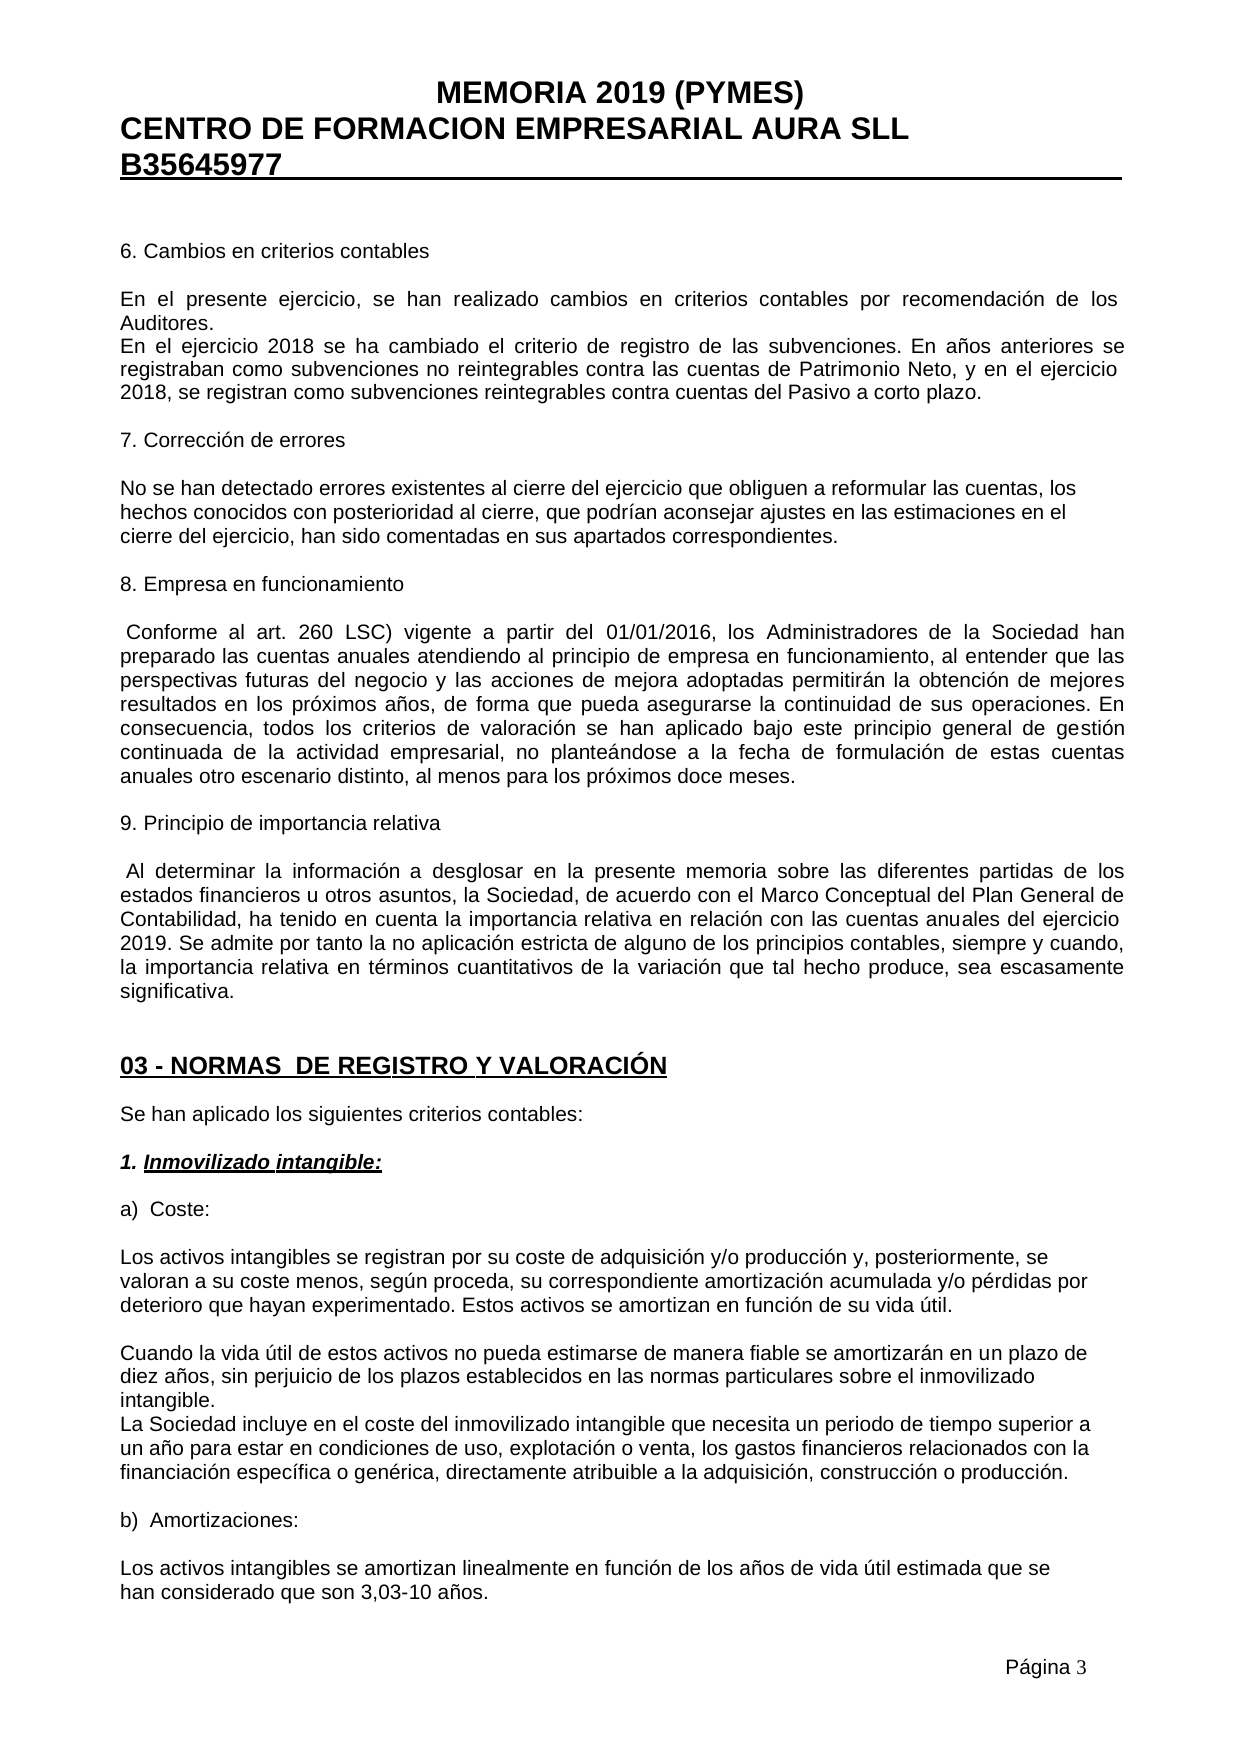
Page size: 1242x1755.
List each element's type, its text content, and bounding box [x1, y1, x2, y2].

text b) Amortizaciones: [120, 1508, 1135, 1532]
text En el ejercicio 2018 se ha cambiado el criterio de registro de las subvenciones. En años anteriores se registraban como subvenciones no reintegrables contra las cuentas de Patrimonio Neto, y en el ejercicio [120, 335, 1125, 381]
text 2019. Se admite por tanto la no aplicación estricta de alguno de los principios contables, siempre y cuando, la importancia relativa en términos cuantitativos de la variación que tal hecho produce, sea escasamente significativa. [120, 931, 1124, 1003]
text 7. Corrección de errores [120, 428, 349, 452]
text 2018, se registran como subvenciones reintegrables contra cuentas del Pasivo a corto plazo. [120, 381, 982, 404]
text Los activos intangibles se registran por su coste de adquisición y/o producción y, posteriormente, se valoran a su coste menos, según proceda, su correspondiente amortización acumulada y/o pérdidas por deterioro que hayan experimentado. Estos activos se amortizan en función de su vida útil. [120, 1245, 1122, 1317]
text Cuando la vida útil de estos activos no pueda estimarse de manera fiable se amortizarán en un plazo de diez años, sin perjuicio de los plazos establecidos en las normas particulares sobre el inmovilizado intangible. [120, 1340, 1087, 1412]
text No se han detectado errores existentes al cierre del ejercicio que obliguen a reformular las cuentas, los hechos conocidos con posterioridad al cierre, que podrían aconsejar ajustes en las estimaciones en el cierre del ejercicio, han sido comentadas en sus apartados correspondientes. [120, 476, 1076, 548]
text Se han aplicado los siguientes criterios contables: [120, 1102, 1135, 1126]
text Los activos intangibles se amortizan linealmente en función de los años de vida útil estimada que se han considerado que son 3,03-10 años. [120, 1556, 1091, 1604]
text Auditores. [120, 311, 218, 334]
text La Sociedad incluye en el coste del inmovilizado intangible que necesita un periodo de tiempo superior a un año para estar en condiciones de uso, explotación o venta, los gastos financieros relacionados con la financiación específica o genérica, directamente atribuible a la adquisición, construcción o producción. [120, 1412, 1119, 1484]
text 9. Principio de importancia relativa [120, 811, 442, 835]
text a) Coste: [120, 1197, 1135, 1221]
text 03 - NORMAS DE REGISTRO Y VALORACIÓN [120, 1051, 671, 1078]
text 1. Inmovilizado intangible: [120, 1149, 1135, 1172]
text Al determinar la información a desglosar en la presente memoria sobre las diferentes partidas de los estados financieros u otros asuntos, la Sociedad, de acuerdo con el Marco Conceptual del Plan General de Contabilidad, ha tenido en cuenta la importancia relativa en relación con las cuentas anuales del ejercicio [120, 859, 1125, 931]
text 6. Cambios en criterios contables [120, 238, 432, 262]
text En el presente ejercicio, se han realizado cambios en criterios contables por recomendación de los [120, 287, 1124, 311]
text 8. Empresa en funcionamiento [120, 572, 407, 596]
text Conforme al art. 260 LSC) vigente a partir del 01/01/2016, los Administradores de la Sociedad han preparado las cuentas anuales atendiendo al principio de empresa en funcionamiento, al entender que las perspectivas futuras del negocio y las acciones de mejora adoptadas permitirán la obtención de mejores resultados en los próximos años, de forma que pueda asegurarse la continuidad de sus operaciones. En consecuencia, todos los criterios de valoración se han aplicado bajo este principio general de gestión continuada de la actividad empresarial, no planteándose a la fecha de formulación de estas cuentas anuales otro escenario distinto, al menos para los próximos doce meses. [120, 620, 1126, 787]
